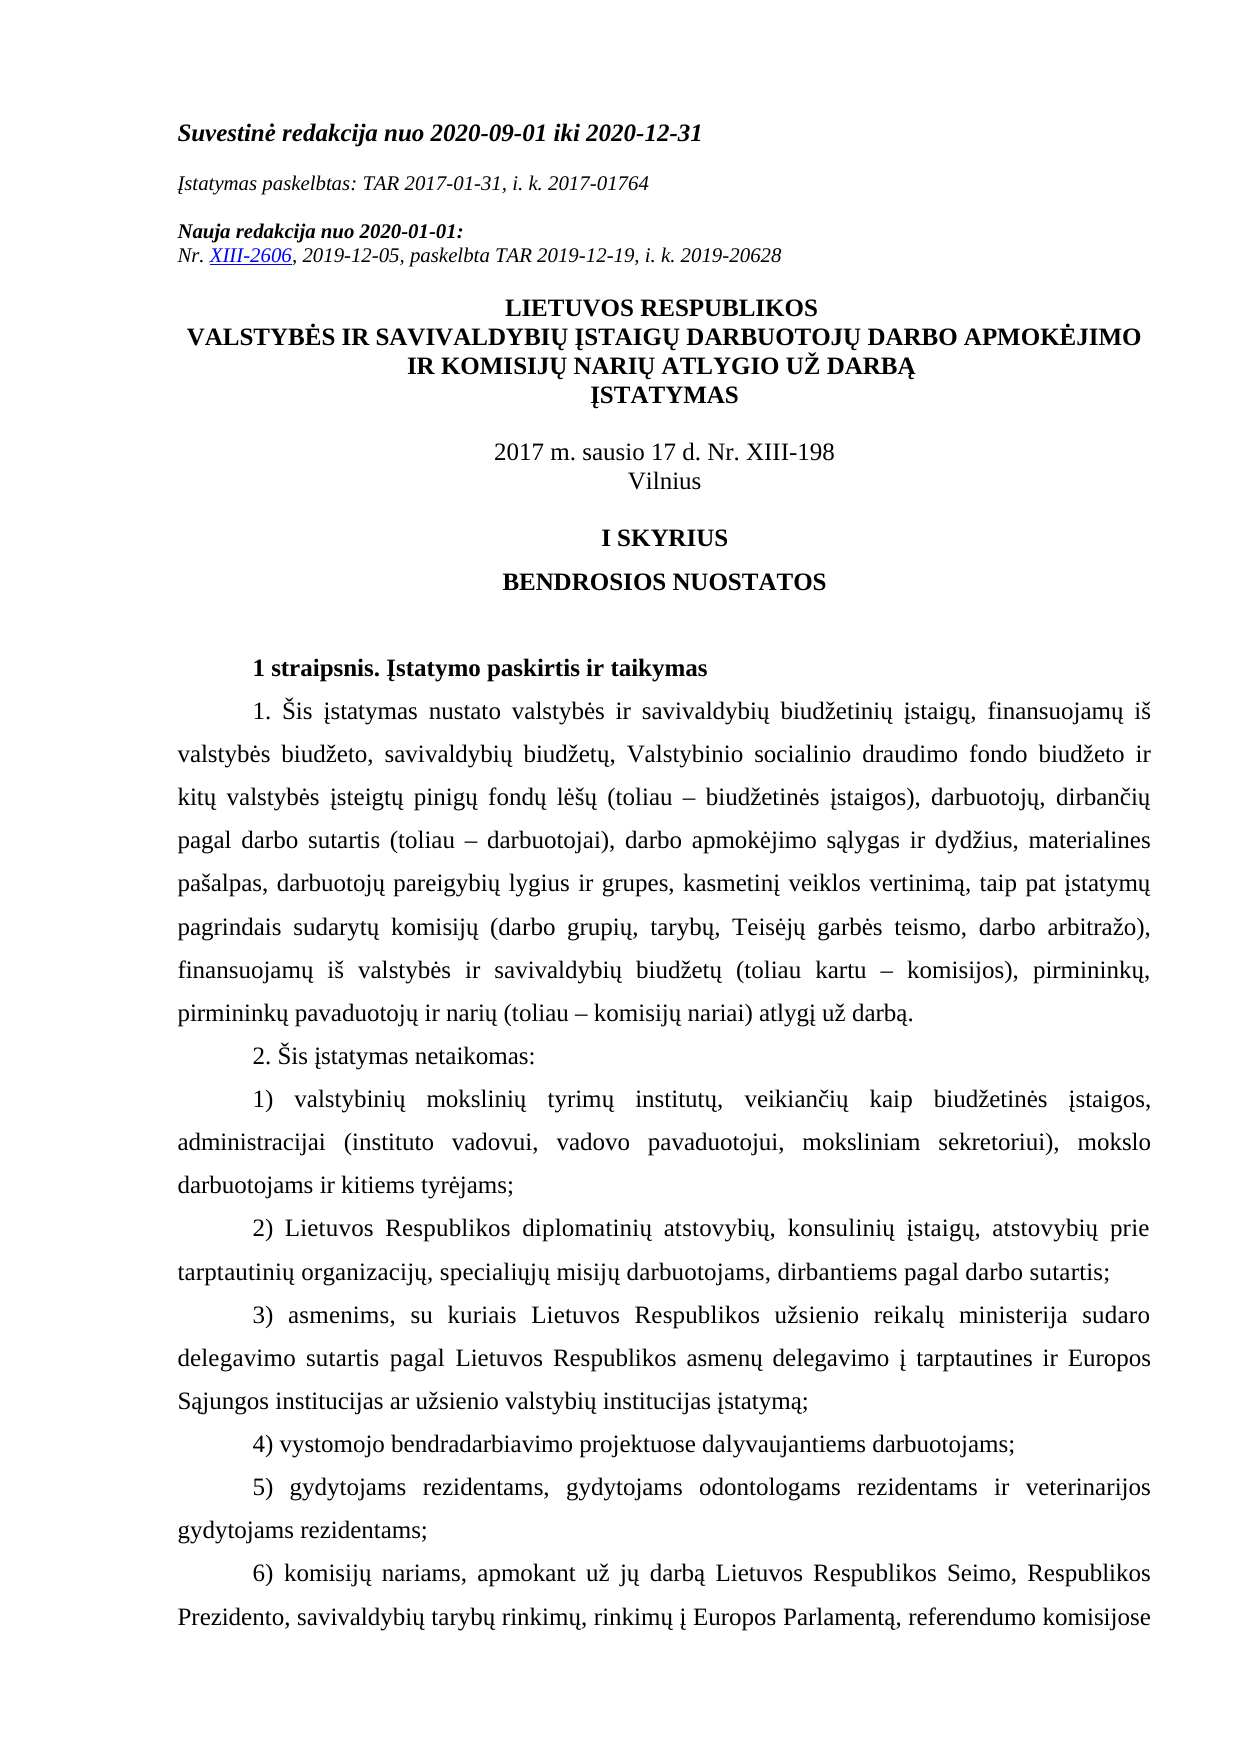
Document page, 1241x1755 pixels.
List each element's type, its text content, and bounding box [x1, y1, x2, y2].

text LIETUVOS RESPUBLIKOS [177, 293, 1152, 322]
text 2017 m. sausio 17 d. Nr. XIII-198 [177, 437, 1152, 466]
text Vilnius [177, 466, 1152, 495]
text 1. Šis įstatymas nustato valstybės ir savivaldybių biudžetinių įstaigų, finansuojamų iš valstybės biudžeto, savivaldybių biudžetų, Valstybinio socialinio draudimo fondo biudžeto ir kitų valstybės įsteigtų pinigų fondų lėšų (toliau – biudžetinės įstaigos), darbuotojų, dirbančių pagal darbo sutartis (toliau – darbuotojai), darbo apmokėjimo sąlygas ir dydžius, materialines pašalpas, darbuotojų pareigybių lygius ir grupes, kasmetinį veiklos vertinimą, taip pat įstatymų pagrindais sudarytų komisijų (darbo grupių, tarybų, Teisėjų garbės teismo, darbo arbitražo), finansuojamų iš valstybės ir savivaldybių biudžetų (toliau kartu – komisijos), pirmininkų, pirmininkų pavaduotojų ir narių (toliau – komisijų nariai) atlygį už darbą. [177, 696, 1152, 1027]
text Suvestinė redakcija nuo 2020-09-01 iki 2020-12-31 [177, 118, 1152, 147]
text 3) asmenims, su kuriais Lietuvos Respublikos užsienio reikalų ministerija sudaro delegavimo sutartis pagal Lietuvos Respublikos asmenų delegavimo į tarptautines ir Europos Sąjungos institucijas ar užsienio valstybių institucijas įstatymą; [177, 1300, 1152, 1415]
text VALSTYBĖS IR SAVIVALDYBIŲ ĮSTAIGŲ DARBUOTOJŲ DARBO APMOKĖJIMO IR KOMISIJŲ NARIŲ atlygio už darbą [177, 322, 1152, 380]
text BENDROSIOS NUOSTATOS [177, 567, 1152, 595]
text ĮSTATYMAS [177, 380, 1152, 408]
text 2. Šis įstatymas netaikomas: [177, 1041, 1152, 1070]
text 1 straipsnis. Įstatymo paskirtis ir taikymas [177, 653, 1152, 682]
text 5) gydytojams rezidentams, gydytojams odontologams rezidentams ir veterinarijos gydytojams rezidentams; [177, 1472, 1152, 1544]
text Nr. XIII-2606, 2019-12-05, paskelbta TAR 2019-12-19, i. k. 2019-20628 [177, 243, 1152, 267]
text 2) Lietuvos Respublikos diplomatinių atstovybių, konsulinių įstaigų, atstovybių prie tarptautinių organizacijų, specialiųjų misijų darbuotojams, dirbantiems pagal darbo sutartis; [177, 1213, 1152, 1285]
text 4) vystomojo bendradarbiavimo projektuose dalyvaujantiems darbuotojams; [177, 1429, 1152, 1458]
text I SKYRIUS [177, 523, 1152, 552]
text Įstatymas paskelbtas: TAR 2017-01-31, i. k. 2017-01764 [177, 171, 1152, 195]
text Nauja redakcija nuo 2020-01-01: [177, 219, 1152, 243]
text 1) valstybinių mokslinių tyrimų institutų, veikiančių kaip biudžetinės įstaigos, administracijai (instituto vadovui, vadovo pavaduotojui, moksliniam sekretoriui), mokslo darbuotojams ir kitiems tyrėjams; [177, 1084, 1152, 1199]
text 6) komisijų nariams, apmokant už jų darbą Lietuvos Respublikos Seimo, Respublikos Prezidento, savivaldybių tarybų rinkimų, rinkimų į Europos Parlamentą, referendumo komisijose [177, 1558, 1152, 1630]
